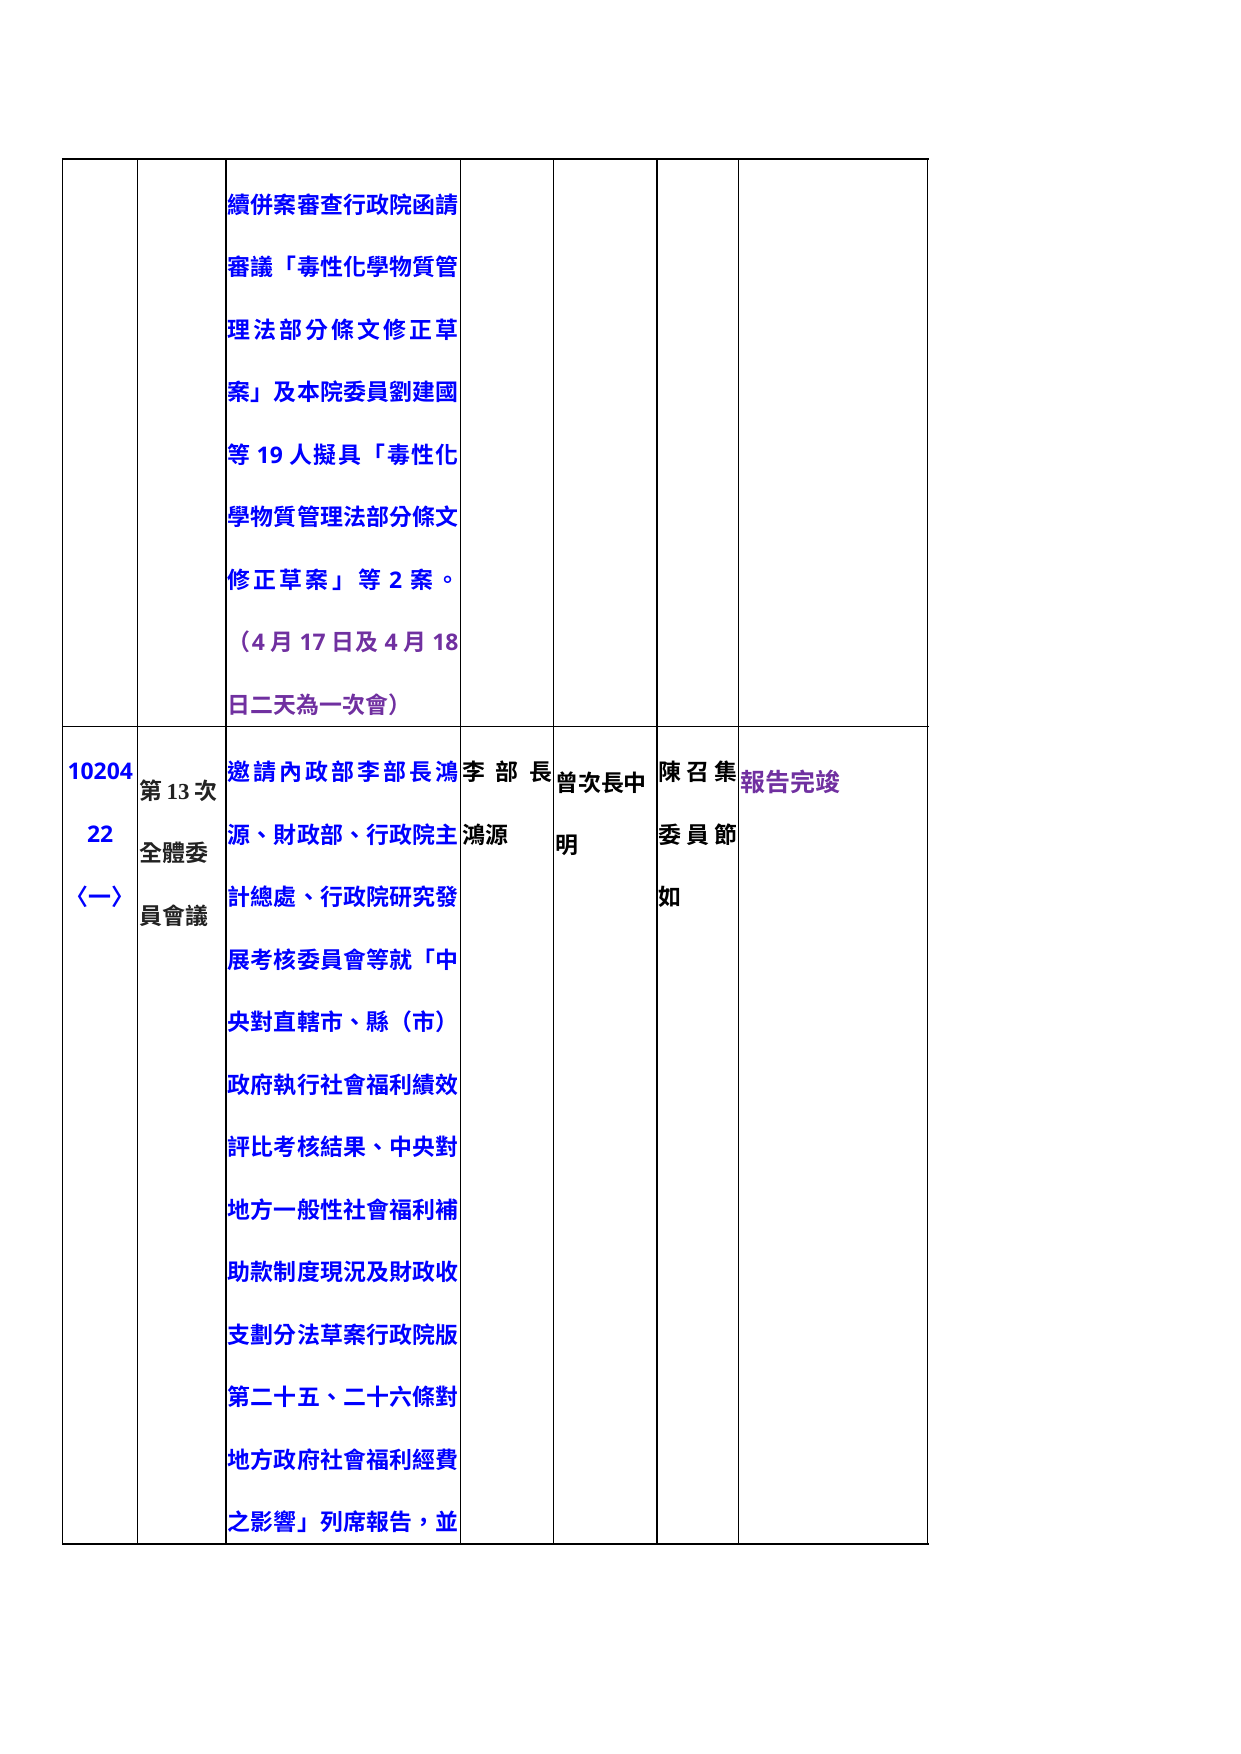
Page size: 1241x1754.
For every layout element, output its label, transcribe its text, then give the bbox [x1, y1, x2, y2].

table_cell [554, 160, 656, 726]
table_cell 第13次全體委員會議 [138, 727, 225, 1543]
table_cell [461, 160, 553, 726]
table_cell 續併案審查行政院函請審議「毒性化學物質管理法部分條文修正草案」及本院委員劉建國等19人擬具「毒性化學物質管理法部分條文修正草案」等2案。（4月17日及4月18日二天為一次會） [227, 160, 460, 726]
table_cell [138, 160, 225, 726]
table_cell 報告完竣 [739, 727, 927, 1543]
table_cell [63, 160, 137, 726]
table_cell [658, 160, 738, 726]
table_cell [739, 160, 927, 726]
table_cell 1020422 〈一〉 [63, 727, 137, 1543]
table_cell 陳召集委員節如 [658, 727, 738, 1543]
table_cell 曾次長中明 [554, 727, 656, 1543]
table_cell 邀請內政部李部長鴻源、財政部、行政院主計總處、行政院研究發展考核委員會等就「中央對直轄市、縣（市）政府執行社會福利績效評比考核結果、中央對地方一般性社會福利補助款制度現況及財政收支劃分法草案行政院版第二十五、二十六條對地方政府社會福利經費之影響」列席報告，並 [227, 727, 460, 1543]
table_cell 李部長鴻源 [461, 727, 553, 1543]
